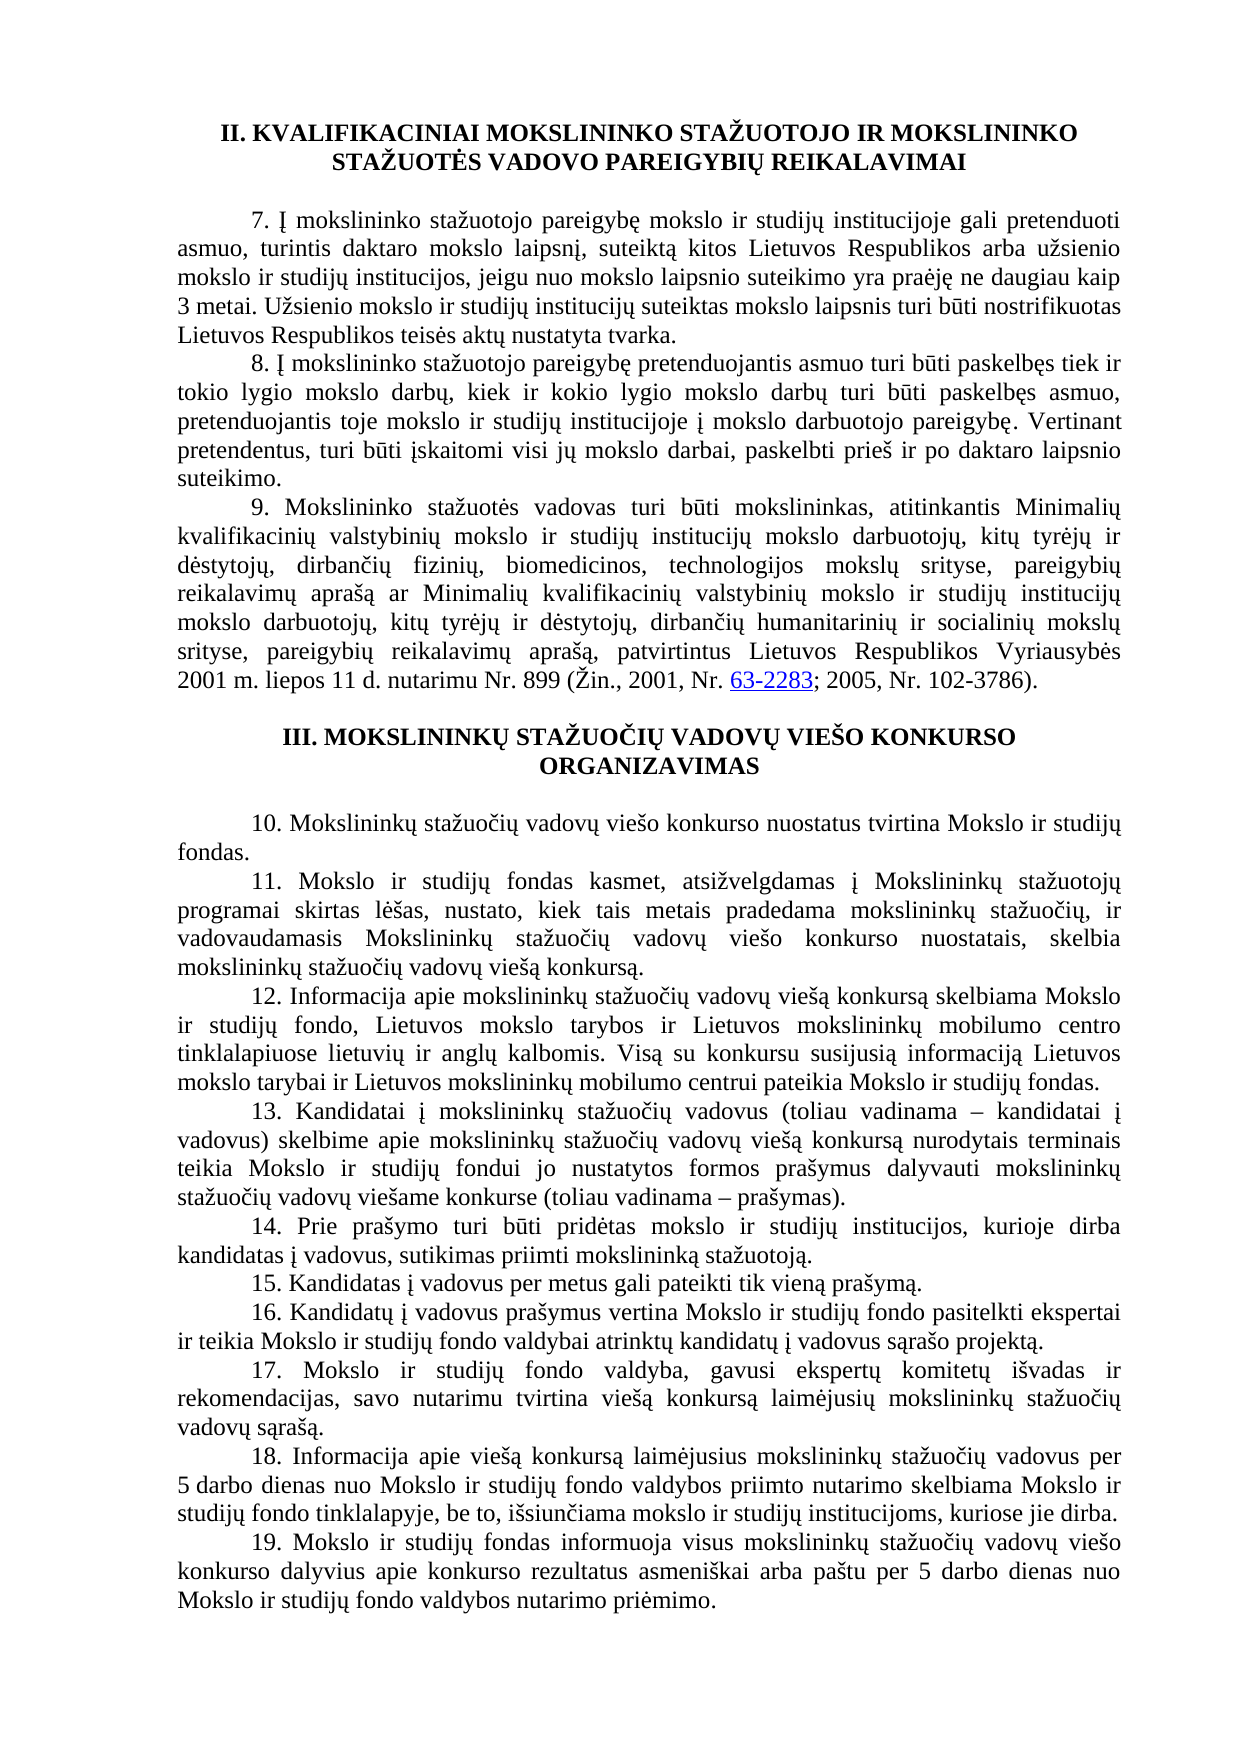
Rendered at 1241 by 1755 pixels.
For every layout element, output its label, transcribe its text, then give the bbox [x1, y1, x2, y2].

text 8. Į mokslininko stažuotojo pareigybę pretenduojantis asmuo turi būti paskelbęs tiek ir tokio lygio mokslo darbų, kiek ir kokio lygio mokslo darbų turi būti paskelbęs asmuo, pretenduojantis toje mokslo ir studijų institucijoje į mokslo darbuotojo pareigybę. Vertinant pretendentus, turi būti įskaitomi visi jų mokslo darbai, paskelbti prieš ir po daktaro laipsnio suteikimo. [177, 348, 1122, 492]
text 19. Mokslo ir studijų fondas informuoja visus mokslininkų stažuočių vadovų viešo konkurso dalyvius apie konkurso rezultatus asmeniškai arba paštu per 5 darbo dienas nuo Mokslo ir studijų fondo valdybos nutarimo priėmimo. [177, 1527, 1122, 1613]
text 9. Mokslininko stažuotės vadovas turi būti mokslininkas, atitinkantis Minimalių kvalifikacinių valstybinių mokslo ir studijų institucijų mokslo darbuotojų, kitų tyrėjų ir dėstytojų, dirbančių fizinių, biomedicinos, technologijos mokslų srityse, pareigybių reikalavimų aprašą ar Minimalių kvalifikacinių valstybinių mokslo ir studijų institucijų mokslo darbuotojų, kitų tyrėjų ir dėstytojų, dirbančių humanitarinių ir socialinių mokslų srityse, pareigybių reikalavimų aprašą, patvirtintus Lietuvos Respublikos Vyriausybės 2001 m. liepos 11 d. nutarimu Nr. 899 (Žin., 2001, Nr. 63-2283; 2005, Nr. 102-3786). [177, 492, 1122, 693]
text 16. Kandidatų į vadovus prašymus vertina Mokslo ir studijų fondo pasitelkti ekspertai ir teikia Mokslo ir studijų fondo valdybai atrinktų kandidatų į vadovus sąrašo projektą. [177, 1297, 1122, 1355]
text 15. Kandidatas į vadovus per metus gali pateikti tik vieną prašymą. [177, 1268, 1122, 1297]
text 18. Informacija apie viešą konkursą laimėjusius mokslininkų stažuočių vadovus per 5 darbo dienas nuo Mokslo ir studijų fondo valdybos priimto nutarimo skelbiama Mokslo ir studijų fondo tinklalapyje, be to, išsiunčiama mokslo ir studijų institucijoms, kuriose jie dirba. [177, 1441, 1122, 1527]
text III. mokslininkŲ StažuoČIŲ VaDOVŲ viešo konkurso organizavimas [177, 722, 1122, 780]
text 14. Prie prašymo turi būti pridėtas mokslo ir studijų institucijos, kurioje dirba kandidatas į vadovus, sutikimas priimti mokslininką stažuotoją. [177, 1211, 1122, 1268]
text 17. Mokslo ir studijų fondo valdyba, gavusi ekspertų komitetų išvadas ir rekomendacijas, savo nutarimu tvirtina viešą konkursą laimėjusių mokslininkų stažuočių vadovų sąrašą. [177, 1355, 1122, 1441]
text 7. Į mokslininko stažuotojo pareigybę mokslo ir studijų institucijoje gali pretenduoti asmuo, turintis daktaro mokslo laipsnį, suteiktą kitos Lietuvos Respublikos arba užsienio mokslo ir studijų institucijos, jeigu nuo mokslo laipsnio suteikimo yra praėję ne daugiau kaip 3 metai. Užsienio mokslo ir studijų institucijų suteiktas mokslo laipsnis turi būti nostrifikuotas Lietuvos Respublikos teisės aktų nustatyta tvarka. [177, 205, 1122, 348]
text 13. Kandidatai į mokslininkų stažuočių vadovus (toliau vadinama – kandidatai į vadovus) skelbime apie mokslininkų stažuočių vadovų viešą konkursą nurodytais terminais teikia Mokslo ir studijų fondui jo nustatytos formos prašymus dalyvauti mokslininkų stažuočių vadovų viešame konkurse (toliau vadinama – prašymas). [177, 1096, 1122, 1211]
text 12. Informacija apie mokslininkų stažuočių vadovų viešą konkursą skelbiama Mokslo ir studijų fondo, Lietuvos mokslo tarybos ir Lietuvos mokslininkų mobilumo centro tinklalapiuose lietuvių ir anglų kalbomis. Visą su konkursu susijusią informaciją Lietuvos mokslo tarybai ir Lietuvos mokslininkų mobilumo centrui pateikia Mokslo ir studijų fondas. [177, 981, 1122, 1096]
text 10. Mokslininkų stažuočių vadovų viešo konkurso nuostatus tvirtina Mokslo ir studijų fondas. [177, 808, 1122, 866]
text II. Kvalifikaciniai mokslininko stažuotojo IR MOKSLININKO STAŽUOTĖS VADOVO pareigybių reikalavimai [177, 118, 1122, 176]
text 11. Mokslo ir studijų fondas kasmet, atsižvelgdamas į Mokslininkų stažuotojų programai skirtas lėšas, nustato, kiek tais metais pradedama mokslininkų stažuočių, ir vadovaudamasis Mokslininkų stažuočių vadovų viešo konkurso nuostatais, skelbia mokslininkų stažuočių vadovų viešą konkursą. [177, 866, 1122, 981]
